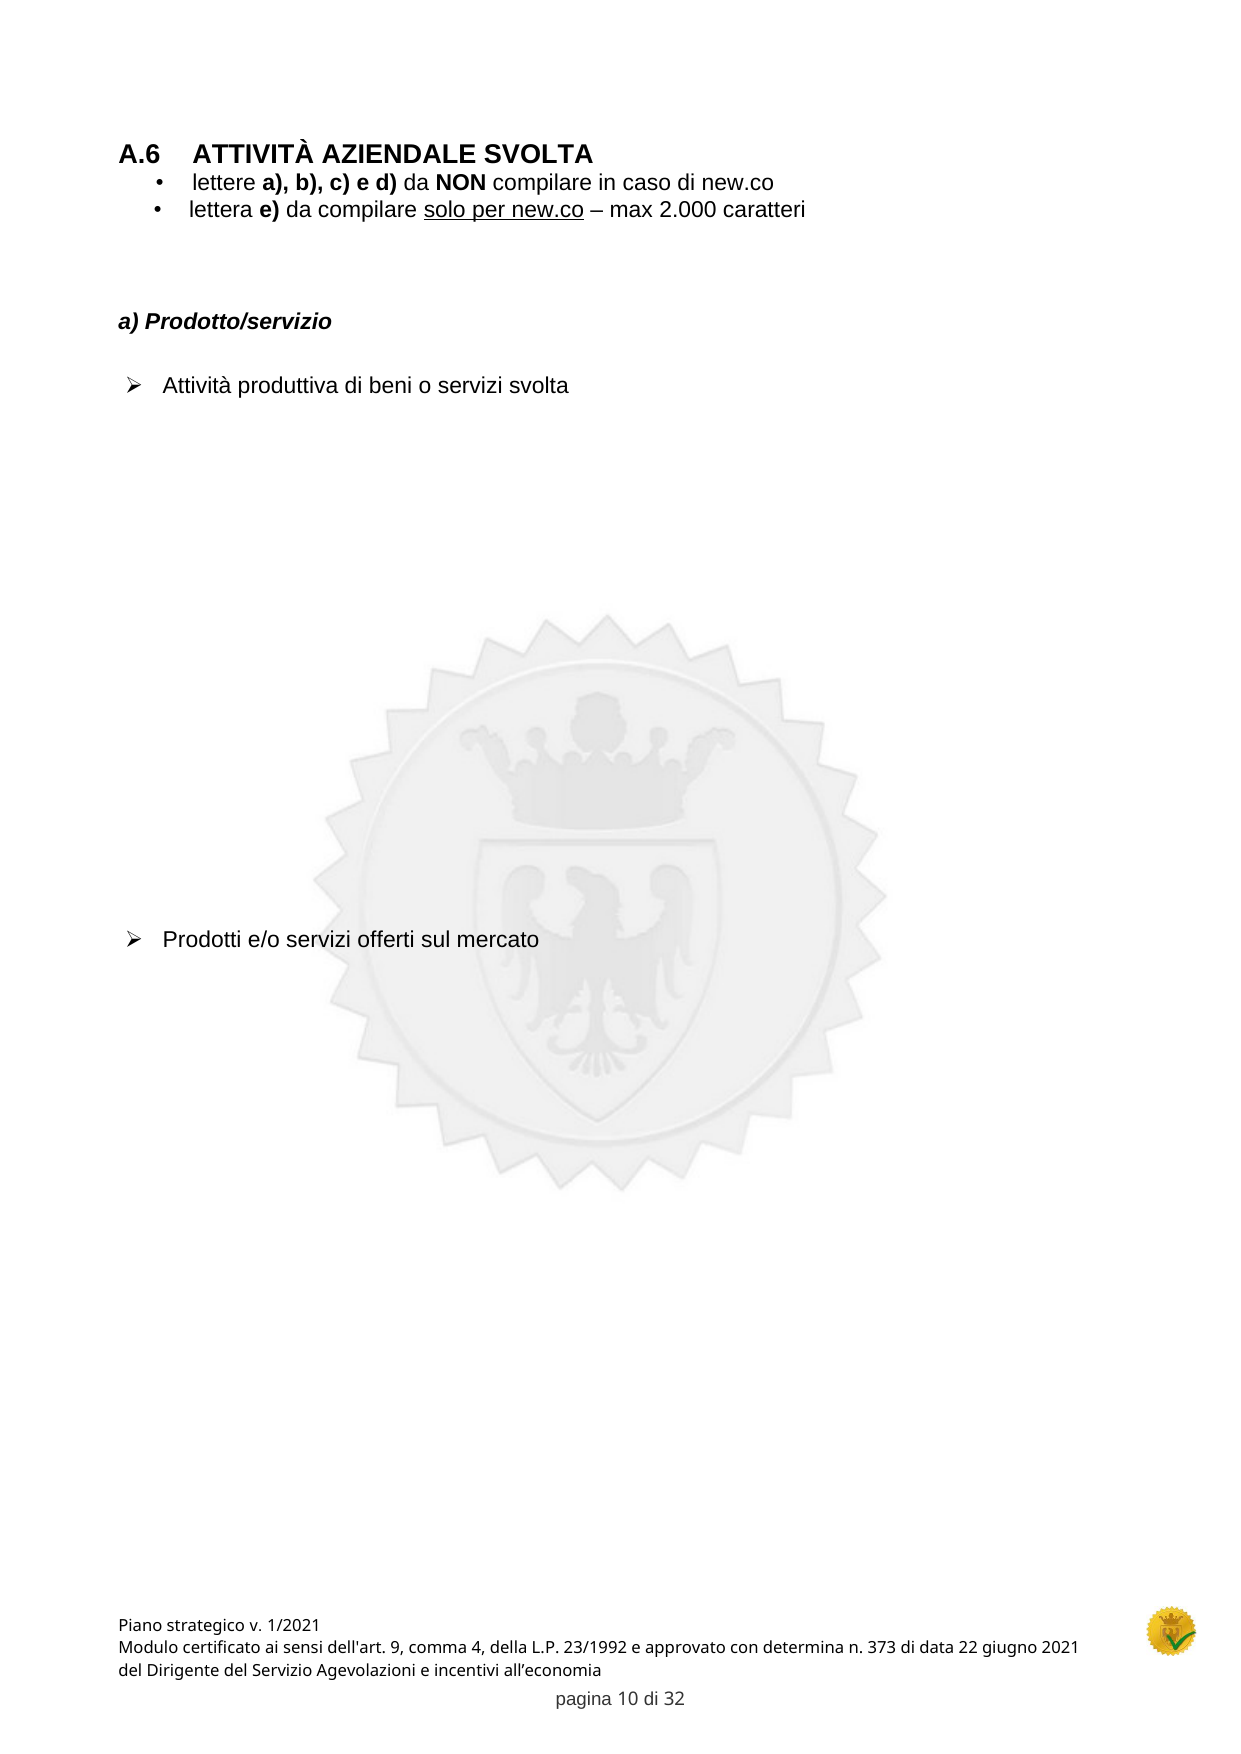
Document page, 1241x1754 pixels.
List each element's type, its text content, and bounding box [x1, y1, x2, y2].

text A.6 ATTIVITÀ AZIENDALE SVOLTA [118, 132, 1122, 169]
list Prodotti e/o servizi offerti sul mercato [125, 926, 1122, 952]
list lettere a), b), c) e d) da NON compilare in caso di new.co [156, 169, 1122, 196]
text a) Prodotto/servizio [118, 297, 1122, 334]
picture [118, 74, 1122, 132]
list Attività produttiva di beni o servizi svolta [125, 372, 1122, 398]
picture [118, 334, 1122, 1713]
picture [118, 169, 1122, 297]
picture [1146, 1606, 1198, 1656]
list lettera e) da compilare solo per new.co – max 2.000 caratteri [153, 196, 1122, 222]
